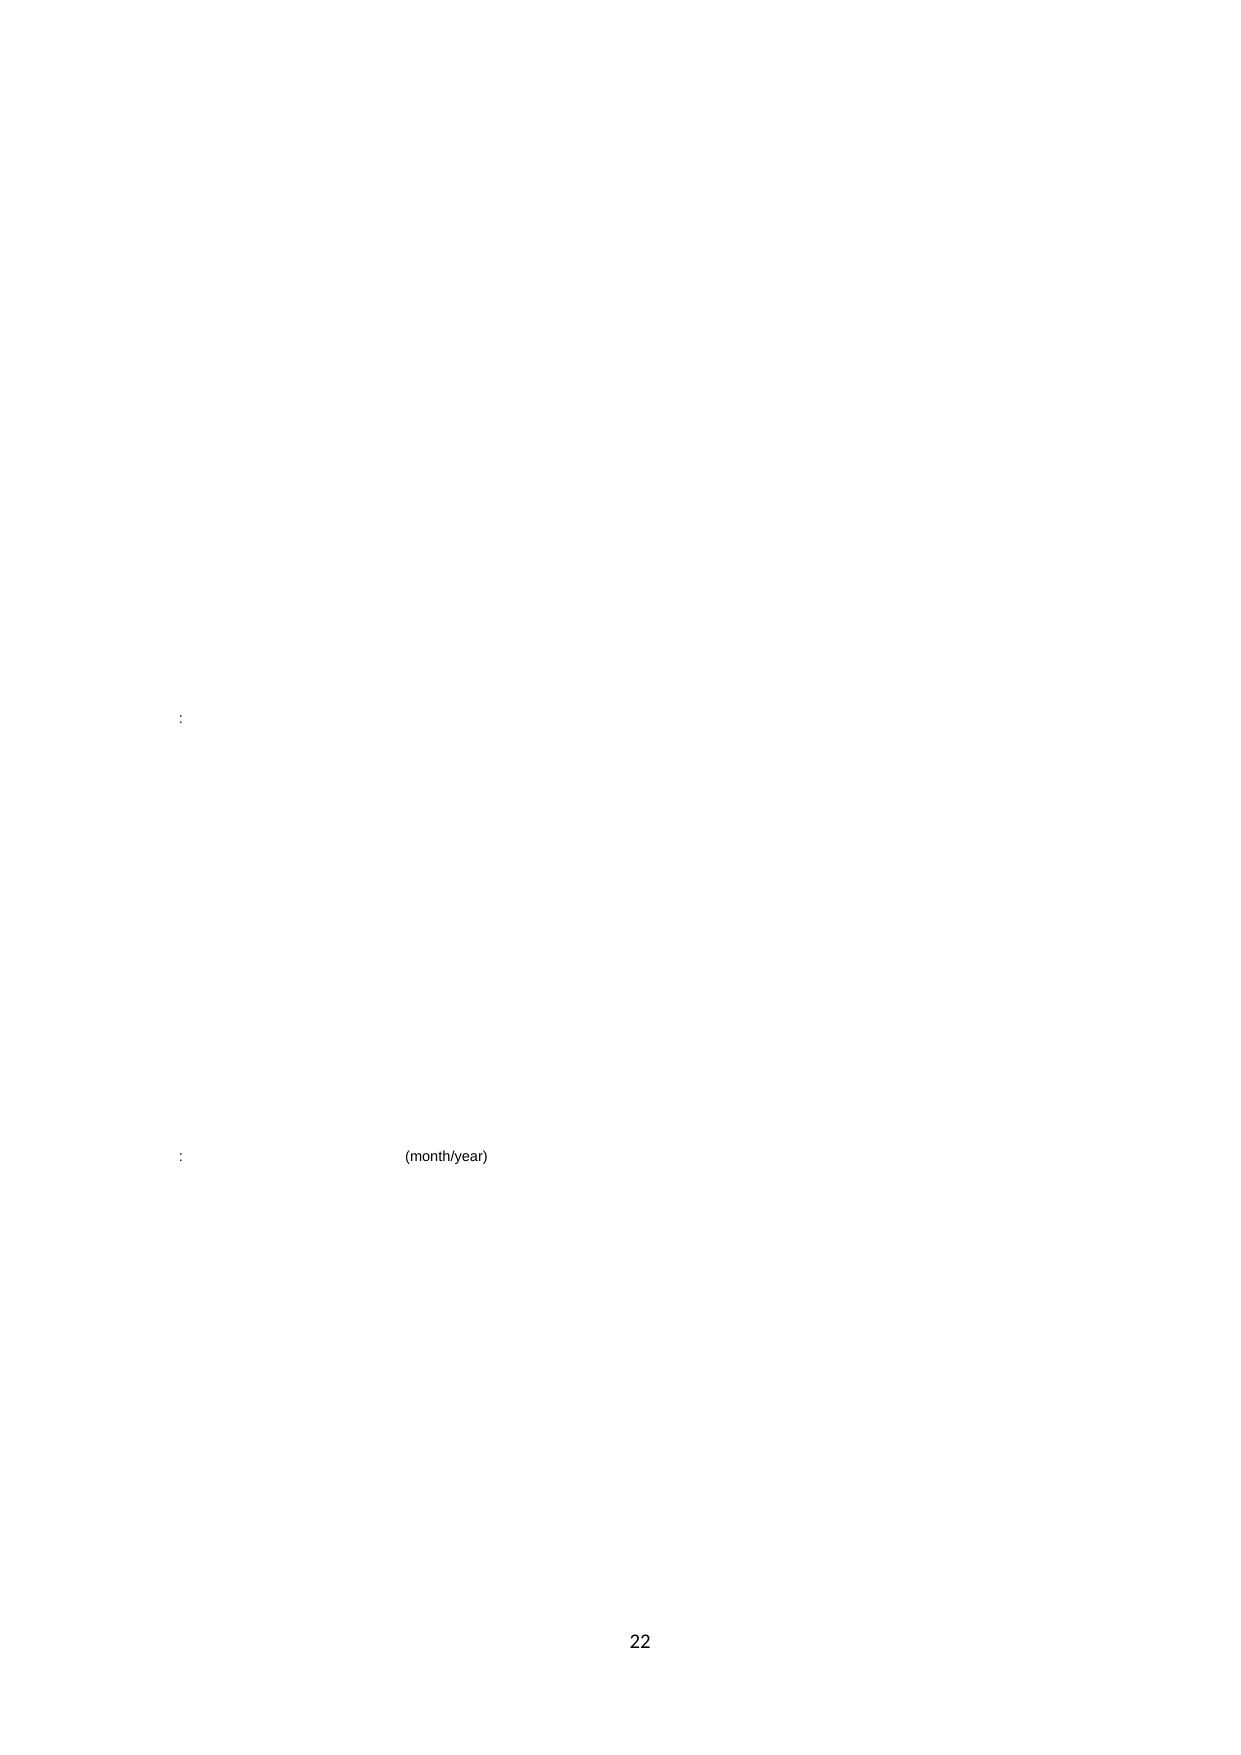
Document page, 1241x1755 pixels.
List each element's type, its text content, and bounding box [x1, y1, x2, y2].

table_cell [1031, 1114, 1147, 1614]
table_cell [560, 1114, 1031, 1614]
table_cell [185, 1114, 396, 1614]
table_cell [172, 114, 185, 677]
table_cell : [172, 677, 185, 1114]
table_cell [1031, 677, 1147, 1114]
table_cell Position [72, 677, 172, 1114]
table_cell (month/year) [396, 1114, 560, 1614]
table_cell [1031, 114, 1147, 677]
table_cell Contact person [72, 114, 172, 677]
table_cell : [172, 1114, 185, 1614]
table_cell [185, 677, 1031, 1114]
table_cell Appointed until [72, 1114, 172, 1614]
table_cell [185, 114, 1031, 677]
